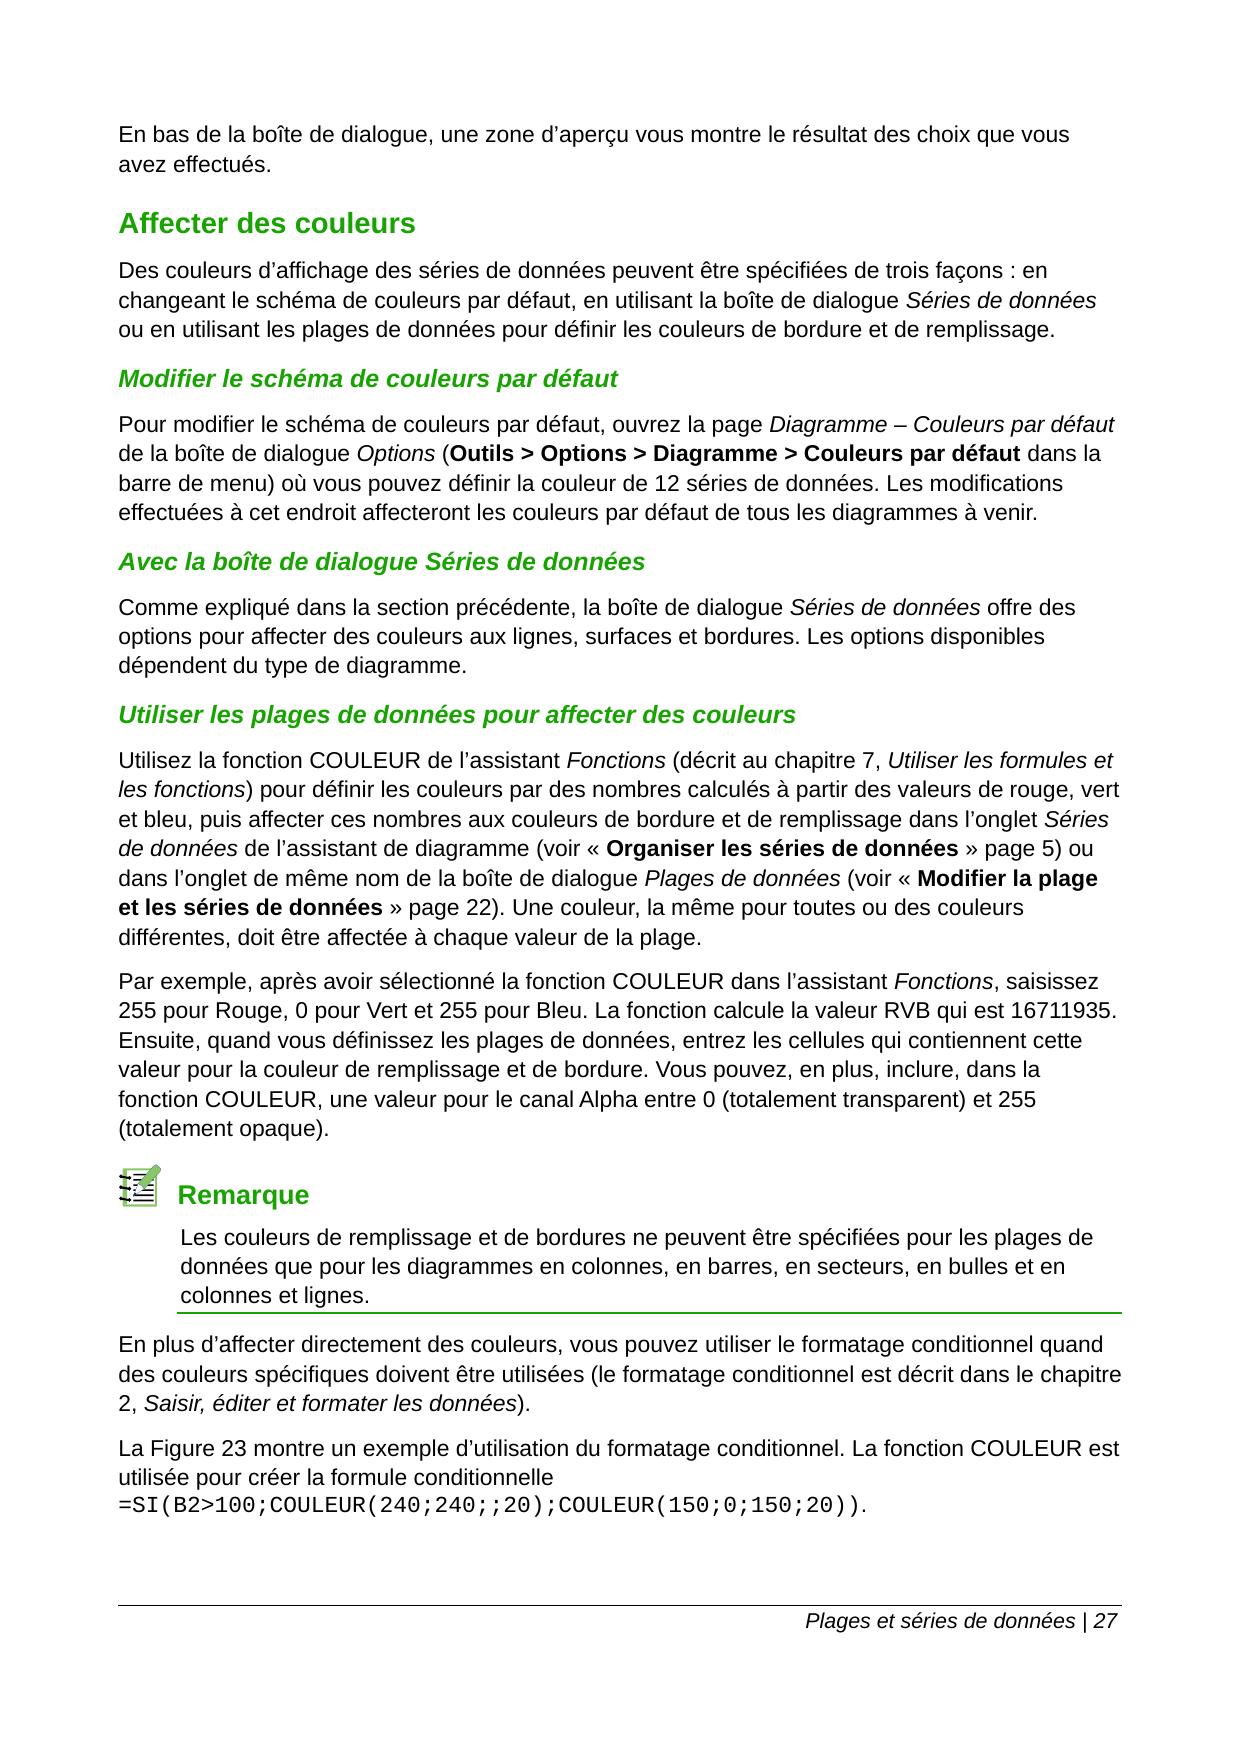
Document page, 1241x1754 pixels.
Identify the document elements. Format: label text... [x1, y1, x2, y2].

subtitle Avec la boîte de dialogue Séries de données [118, 546, 1122, 576]
subtitle Utiliser les plages de données pour affecter des couleurs [118, 699, 1122, 729]
text Les couleurs de remplissage et de bordures ne peuvent être spécifiées pour les plages de données que pour les diagrammes en colonnes, en barres, en secteurs, en bulles et en colonnes et lignes. [177, 1217, 1122, 1312]
text Par exemple, après avoir sélectionné la fonction COULEUR dans l’assistant Fonctions, saisissez 255 pour Rouge, 0 pour Vert et 255 pour Bleu. La fonction calcule la valeur RVB qui est 16711935. Ensuite, quand vous définissez les plages de données, entrez les cellules qui contiennent cette valeur pour la couleur de remplissage et de bordure. Vous pouvez, en plus, inclure, dans la fonction COULEUR, une valeur pour le canal Alpha entre 0 (totalement transparent) et 255 (totalement opaque). [118, 964, 1122, 1141]
text En bas de la boîte de dialogue, une zone d’aperçu vous montre le résultat des choix que vous avez effectués. [118, 118, 1122, 177]
text Des couleurs d’affichage des séries de données peuvent être spécifiées de trois façons : en changeant le schéma de couleurs par défaut, en utilisant la boîte de dialogue Séries de données ou en utilisant les plages de données pour définir les couleurs de bordure et de remplissage. [118, 254, 1122, 343]
text La Figure 23 montre un exemple d’utilisation du formatage conditionnel. La fonction COULEUR est utilisée pour créer la formule conditionnelle =SI(B2>100;COULEUR(240;240;;20);COULEUR(150;0;150;20)). [118, 1431, 1122, 1520]
subtitle Affecter des couleurs [118, 206, 1122, 240]
text Pour modifier le schéma de couleurs par défaut, ouvrez la page Diagramme – Couleurs par défaut de la boîte de dialogue Options (Outils > Options > Diagramme > Couleurs par défaut dans la barre de menu) où vous pouvez définir la couleur de 12 séries de données. Les modifications effectuées à cet endroit affecteront les couleurs par défaut de tous les diagrammes à venir. [118, 408, 1122, 526]
text En plus d’affecter directement des couleurs, vous pouvez utiliser le formatage conditionnel quand des couleurs spécifiques doivent être utilisées (le formatage conditionnel est décrit dans le chapitre 2, Saisir, éditer et formater les données). [118, 1328, 1122, 1417]
subtitle Modifier le schéma de couleurs par défaut [118, 363, 1122, 393]
list Remarque [118, 1163, 1122, 1210]
text Utilisez la fonction COULEUR de l’assistant Fonctions (décrit au chapitre 7, Utiliser les formules et les fonctions) pour définir les couleurs par des nombres calculés à partir des valeurs de rouge, vert et bleu, puis affecter ces nombres aux couleurs de bordure et de remplissage dans l’onglet Séries de données de l’assistant de diagramme (voir « Organiser les séries de données » page 5) ou dans l’onglet de même nom de la boîte de dialogue Plages de données (voir « Modifier la plage et les séries de données » page 22). Une couleur, la même pour toutes ou des couleurs différentes, doit être affectée à chaque valeur de la plage. [118, 743, 1122, 950]
text Comme expliqué dans la section précédente, la boîte de dialogue Séries de données offre des options pour affecter des couleurs aux lignes, surfaces et bordures. Les options disponibles dépendent du type de diagramme. [118, 590, 1122, 679]
